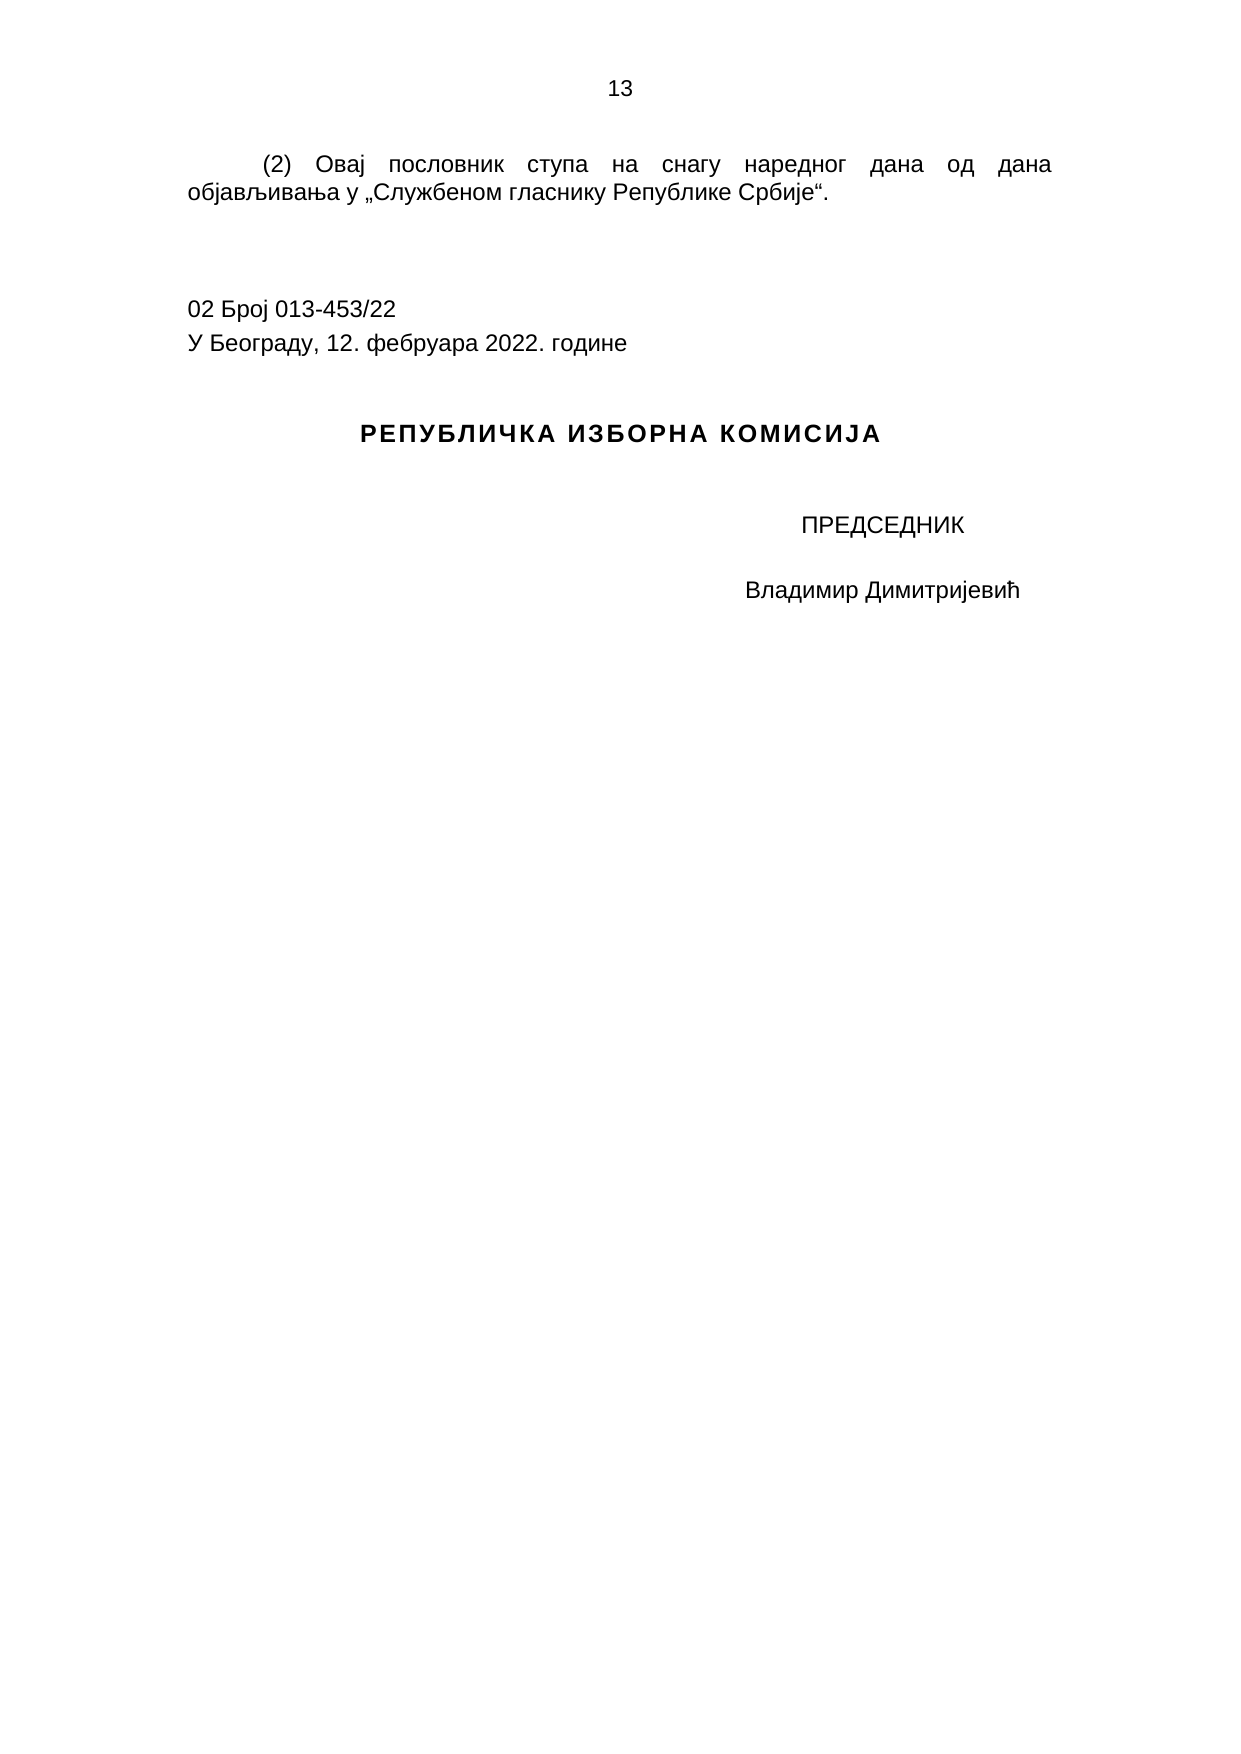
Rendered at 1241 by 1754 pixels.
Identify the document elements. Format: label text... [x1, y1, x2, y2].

text ПРЕДСЕДНИК [712, 511, 1053, 538]
text У Београду, 12. фебруара 2022. године [187, 329, 1053, 357]
text Владимир Димитријевић [712, 576, 1053, 603]
text (2) Овај пословник ступа на снагу наредног дана од дана објављивања у „Службеном гласнику Републике Србије“. [187, 150, 1053, 205]
text 02 Број 013-453/22 [187, 295, 1053, 323]
text РЕПУБЛИЧКА ИЗБОРНА КОМИСИЈА [187, 419, 1053, 448]
